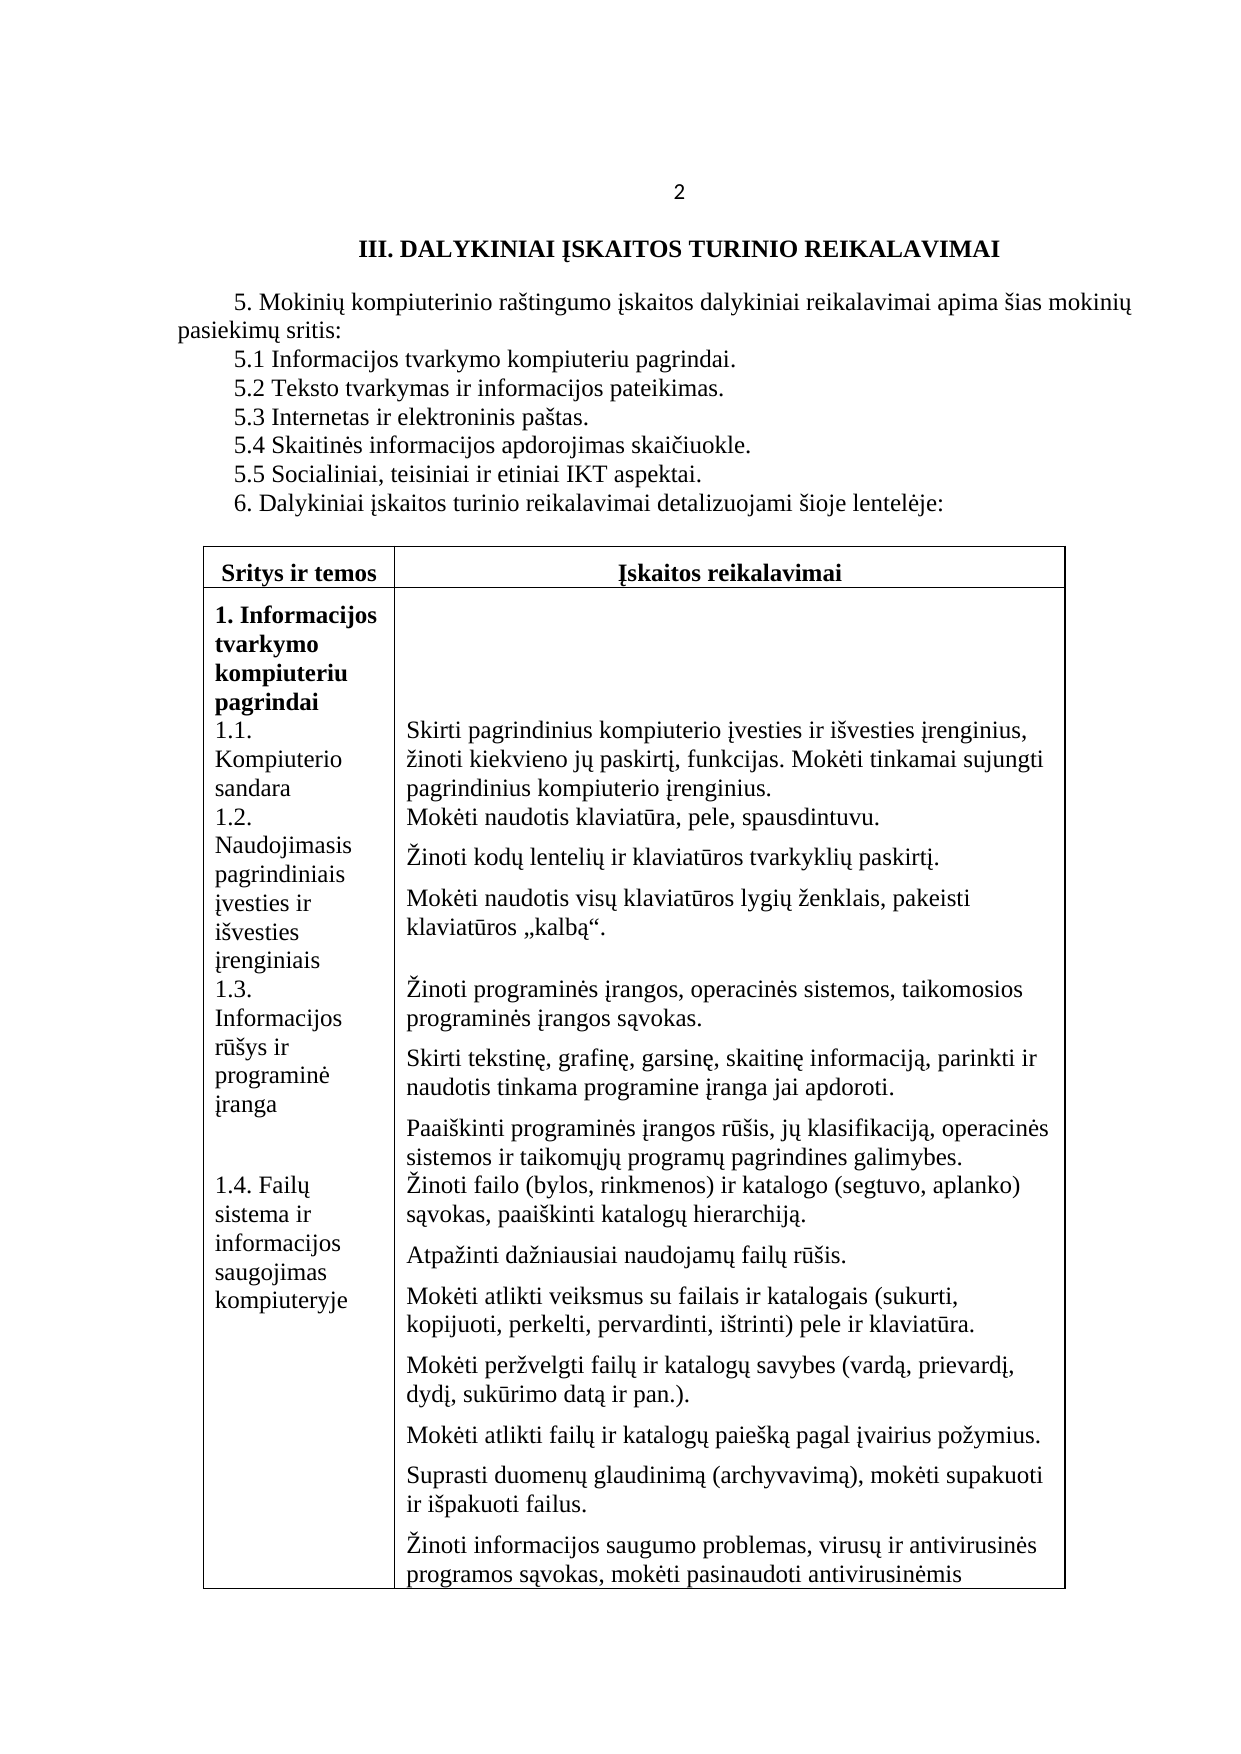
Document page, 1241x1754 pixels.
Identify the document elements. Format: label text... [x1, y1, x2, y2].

text 5.1 Informacijos tvarkymo kompiuteriu pagrindai. [177, 344, 1181, 373]
table_cell 1.2. Naudojimasis pagrindiniais įvesties ir išvesties įrenginiais [204, 802, 394, 974]
table_cell 1.1. Kompiuterio sandara [204, 715, 394, 802]
table_cell [395, 588, 1064, 715]
table_cell Žinoti failo (bylos, rinkmenos) ir katalogo (segtuvo, aplanko) sąvokas, paaiškinti katalogų hierarchiją. Atpažinti dažniausiai naudojamų failų rūšis. Mokėti atlikti veiksmus su failais ir katalogais (sukurti, kopijuoti, perkelti, pervardinti, ištrinti) pele ir klaviatūra. Mokėti peržvelgti failų ir katalogų savybes (vardą, prievardį, dydį, sukūrimo datą ir pan.). Mokėti atlikti failų ir katalogų paiešką pagal įvairius požymius. Suprasti duomenų glaudinimą (archyvavimą), mokėti supakuoti ir išpakuoti failus. Žinoti informacijos saugumo problemas, virusų ir antivirusinės programos sąvokas, mokėti pasinaudoti antivirusinėmis [395, 1171, 1064, 1587]
table_cell Mokėti naudotis klaviatūra, pele, spausdintuvu. Žinoti kodų lentelių ir klaviatūros tvarkyklių paskirtį. Mokėti naudotis visų klaviatūros lygių ženklais, pakeisti klaviatūros „kalbą“. [395, 802, 1064, 974]
table_cell 1.3. Informacijos rūšys ir programinė įranga [204, 974, 394, 1171]
text 5.4 Skaitinės informacijos apdorojimas skaičiuokle. [177, 431, 1181, 459]
table_cell Žinoti programinės įrangos, operacinės sistemos, taikomosios programinės įrangos sąvokas. Skirti tekstinę, grafinę, garsinę, skaitinę informaciją, parinkti ir naudotis tinkama programine įranga jai apdoroti. Paaiškinti programinės įrangos rūšis, jų klasifikaciją, operacinės sistemos ir taikomųjų programų pagrindines galimybes. [395, 974, 1064, 1171]
text 5.2 Teksto tvarkymas ir informacijos pateikimas. [177, 373, 1181, 402]
text 5.5 Socialiniai, teisiniai ir etiniai IKT aspektai. [177, 459, 1181, 488]
text 5.3 Internetas ir elektroninis paštas. [177, 402, 1181, 431]
table_header Sritys ir temos [204, 547, 394, 587]
table_header Įskaitos reikalavimai [395, 547, 1064, 587]
table_cell Skirti pagrindinius kompiuterio įvesties ir išvesties įrenginius, žinoti kiekvieno jų paskirtį, funkcijas. Mokėti tinkamai sujungti pagrindinius kompiuterio įrenginius. [395, 715, 1064, 802]
text 6. Dalykiniai įskaitos turinio reikalavimai detalizuojami šioje lentelėje: [177, 488, 1181, 517]
text 5. Mokinių kompiuterinio raštingumo įskaitos dalykiniai reikalavimai apima šias mokinių pasiekimų sritis: [177, 287, 1181, 344]
table_cell 1. Informacijos tvarkymo kompiuteriu pagrindai [204, 588, 394, 715]
text III. dalykiniai įskaitos turiniO reikalavimai [177, 234, 1181, 263]
table_cell 1.4. Failų sistema ir informacijos saugojimas kompiuteryje [204, 1171, 394, 1587]
